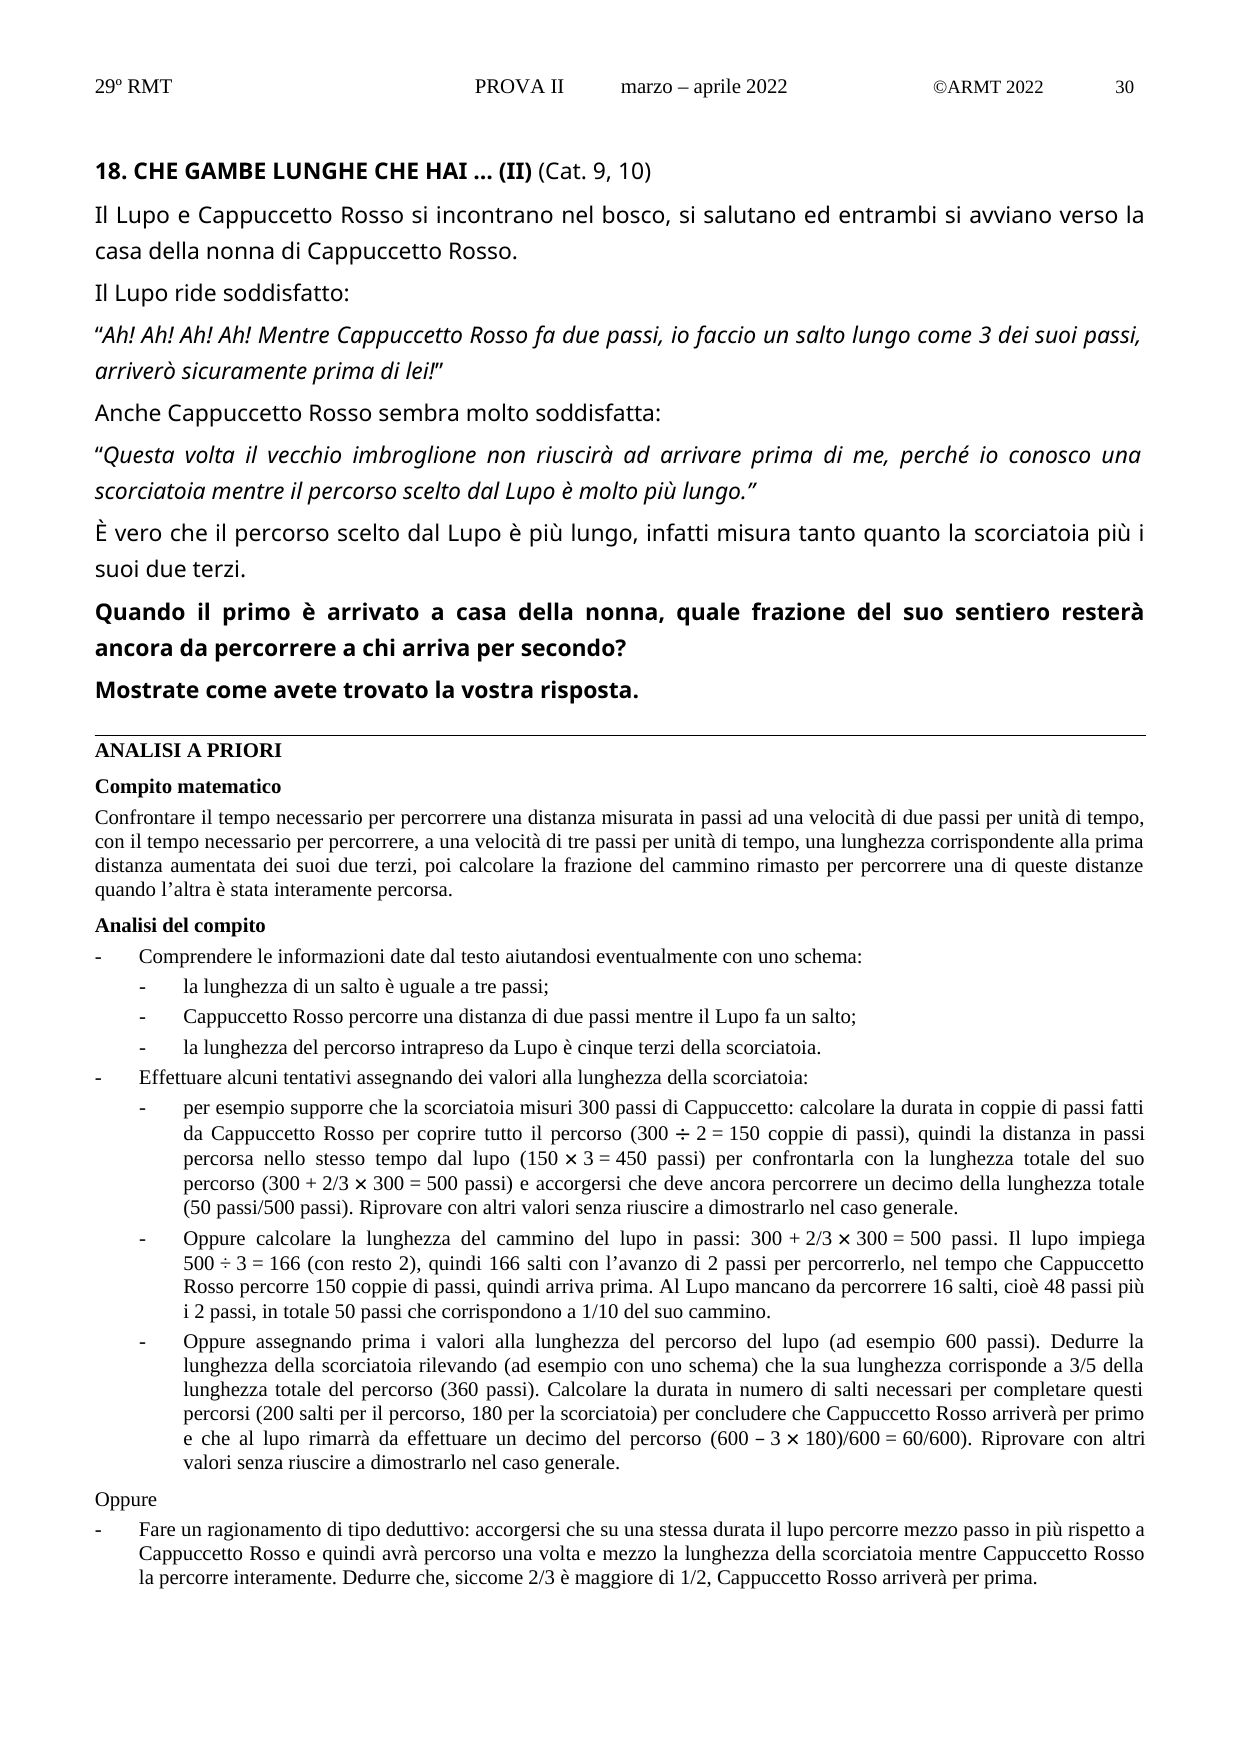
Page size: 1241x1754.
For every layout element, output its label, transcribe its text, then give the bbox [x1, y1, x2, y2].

text Il Lupo ride soddisfatto: [94, 277, 1146, 308]
text - la lunghezza del percorso intrapreso da Lupo è cinque terzi della scorciatoia. [139, 1034, 1146, 1059]
text - Fare un ragionamento di tipo deduttivo: accorgersi che su una stessa durata il lupo percorre mezzo passo in più rispetto a Cappuccetto Rosso e quindi avrà percorso una volta e mezzo la lunghezza della scorciatoia mentre Cappuccetto Rosso la percorre interamente. Dedurre che, siccome 2/3 è maggiore di 1/2, Cappuccetto Rosso arriverà per prima. [94, 1517, 1146, 1589]
text Confrontare il tempo necessario per percorrere una distanza misurata in passi ad una velocità di due passi per unità di tempo, con il tempo necessario per percorrere, a una velocità di tre passi per unità di tempo, una lunghezza corrispondente alla prima distanza aumentata dei suoi due terzi, poi calcolare la frazione del cammino rimasto per percorrere una di queste distanze quando l’altra è stata interamente percorsa. [94, 804, 1146, 901]
text “Ah! Ah! Ah! Ah! Mentre Cappuccetto Rosso fa due passi, io faccio un salto lungo come 3 dei suoi passi, arriverò sicuramente prima di lei!” [94, 319, 1146, 386]
text 18. CHE GAMBE LUNGHE CHE HAI … (II) (Cat. 9, 10) [94, 155, 1146, 186]
text - Effettuare alcuni tentativi assegnando dei valori alla lunghezza della scorciatoia: [94, 1065, 1146, 1089]
text Analisi del compito [94, 913, 1146, 937]
text Anche Cappuccetto Rosso sembra molto soddisfatta: [94, 397, 1146, 428]
text Oppure [94, 1487, 1146, 1511]
text ANALISI A PRIORI [94, 736, 1146, 762]
text Il Lupo e Cappuccetto Rosso si incontrano nel bosco, si salutano ed entrambi si avviano verso la casa della nonna di Cappuccetto Rosso. [94, 199, 1146, 266]
text - per esempio supporre che la scorciatoia misuri 300 passi di Cappuccetto: calcolare la durata in coppie di passi fatti da Cappuccetto Rosso per coprire tutto il percorso (300 ÷ 2 = 150 coppie di passi), quindi la distanza in passi percorsa nello stesso tempo dal lupo (150 × 3 = 450 passi) per confrontarla con la lunghezza totale del suo percorso (300 + 2/3 × 300 = 500 passi) e accorgersi che deve ancora percorrere un decimo della lunghezza totale (50 passi/500 passi). Riprovare con altri valori senza riuscire a dimostrarlo nel caso generale. [139, 1095, 1146, 1219]
text È vero che il percorso scelto dal Lupo è più lungo, infatti misura tanto quanto la scorciatoia più i suoi due terzi. [94, 517, 1146, 584]
text - Oppure assegnando prima i valori alla lunghezza del percorso del lupo (ad esempio 600 passi). Dedurre la lunghezza della scorciatoia rilevando (ad esempio con uno schema) che la sua lunghezza corrisponde a 3/5 della lunghezza totale del percorso (360 passi). Calcolare la durata in numero di salti necessari per completare questi percorsi (200 salti per il percorso, 180 per la scorciatoia) per concludere che Cappuccetto Rosso arriverà per primo e che al lupo rimarrà da effettuare un decimo del percorso (600 – 3 × 180)/600 = 60/600). Riprovare con altri valori senza riuscire a dimostrarlo nel caso generale. [139, 1329, 1146, 1474]
text Quando il primo è arrivato a casa della nonna, quale frazione del suo sentiero resterà ancora da percorrere a chi arriva per secondo? [94, 596, 1146, 663]
text - Cappuccetto Rosso percorre una distanza di due passi mentre il Lupo fa un salto; [139, 1004, 1146, 1028]
text Mostrate come avete trovato la vostra risposta. [94, 674, 1146, 705]
text “Questa volta il vecchio imbroglione non riuscirà ad arrivare prima di me, perché io conosco una scorciatoia mentre il percorso scelto dal Lupo è molto più lungo.” [94, 439, 1146, 506]
text Compito matematico [94, 774, 1146, 798]
text - Oppure calcolare la lunghezza del cammino del lupo in passi: 300 + 2/3 × 300 = 500 passi. Il lupo impiega 500 ÷ 3 = 166 (con resto 2), quindi 166 salti con l’avanzo di 2 passi per percorrerlo, nel tempo che Cappuccetto Rosso percorre 150 coppie di passi, quindi arriva prima. Al Lupo mancano da percorrere 16 salti, cioè 48 passi più i 2 passi, in totale 50 passi che corrispondono a 1/10 del suo cammino. [139, 1225, 1146, 1323]
text - Comprendere le informazioni date dal testo aiutandosi eventualmente con uno schema: [94, 944, 1146, 968]
text - la lunghezza di un salto è uguale a tre passi; [139, 974, 1146, 998]
